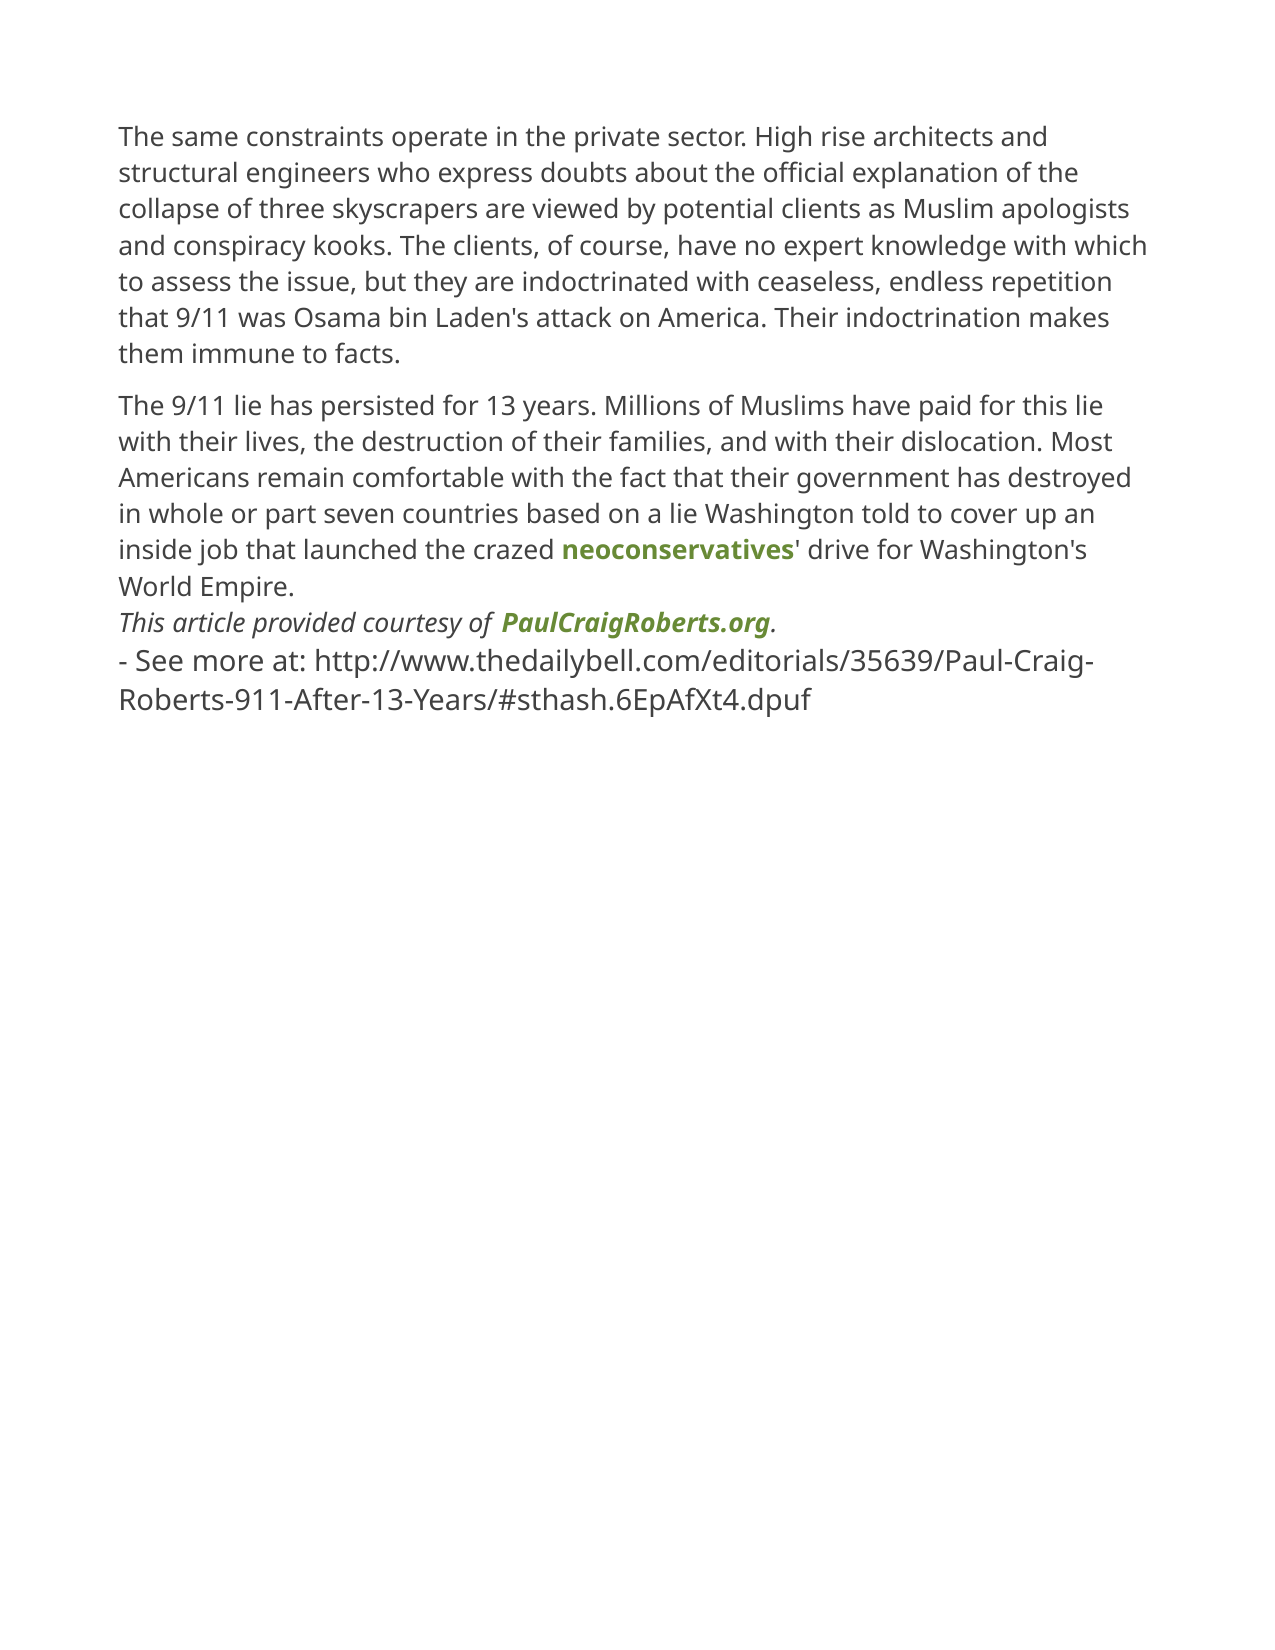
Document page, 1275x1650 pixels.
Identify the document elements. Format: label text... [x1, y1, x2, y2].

text This article provided courtesy of PaulCraigRoberts.org. [118, 604, 1157, 640]
text The 9/11 lie has persisted for 13 years. Millions of Muslims have paid for this lie with their lives, the destruction of their families, and with their dislocation. Most Americans remain comfortable with the fact that their government has destroyed in whole or part seven countries based on a lie Washington told to cover up an inside job that launched the crazed neoconservatives' drive for Washington's World Empire. [118, 387, 1157, 604]
text - See more at: http://www.thedailybell.com/editorials/35639/Paul-Craig-Roberts-911-After-13-Years/#sthash.6EpAfXt4.dpuf [118, 640, 1157, 719]
text The same constraints operate in the private sector. High rise architects and structural engineers who express doubts about the official explanation of the collapse of three skyscrapers are viewed by potential clients as Muslim apologists and conspiracy kooks. The clients, of course, have no expert knowledge with which to assess the issue, but they are indoctrinated with ceaseless, endless repetition that 9/11 was Osama bin Laden's attack on America. Their indoctrination makes them immune to facts. [118, 118, 1157, 371]
